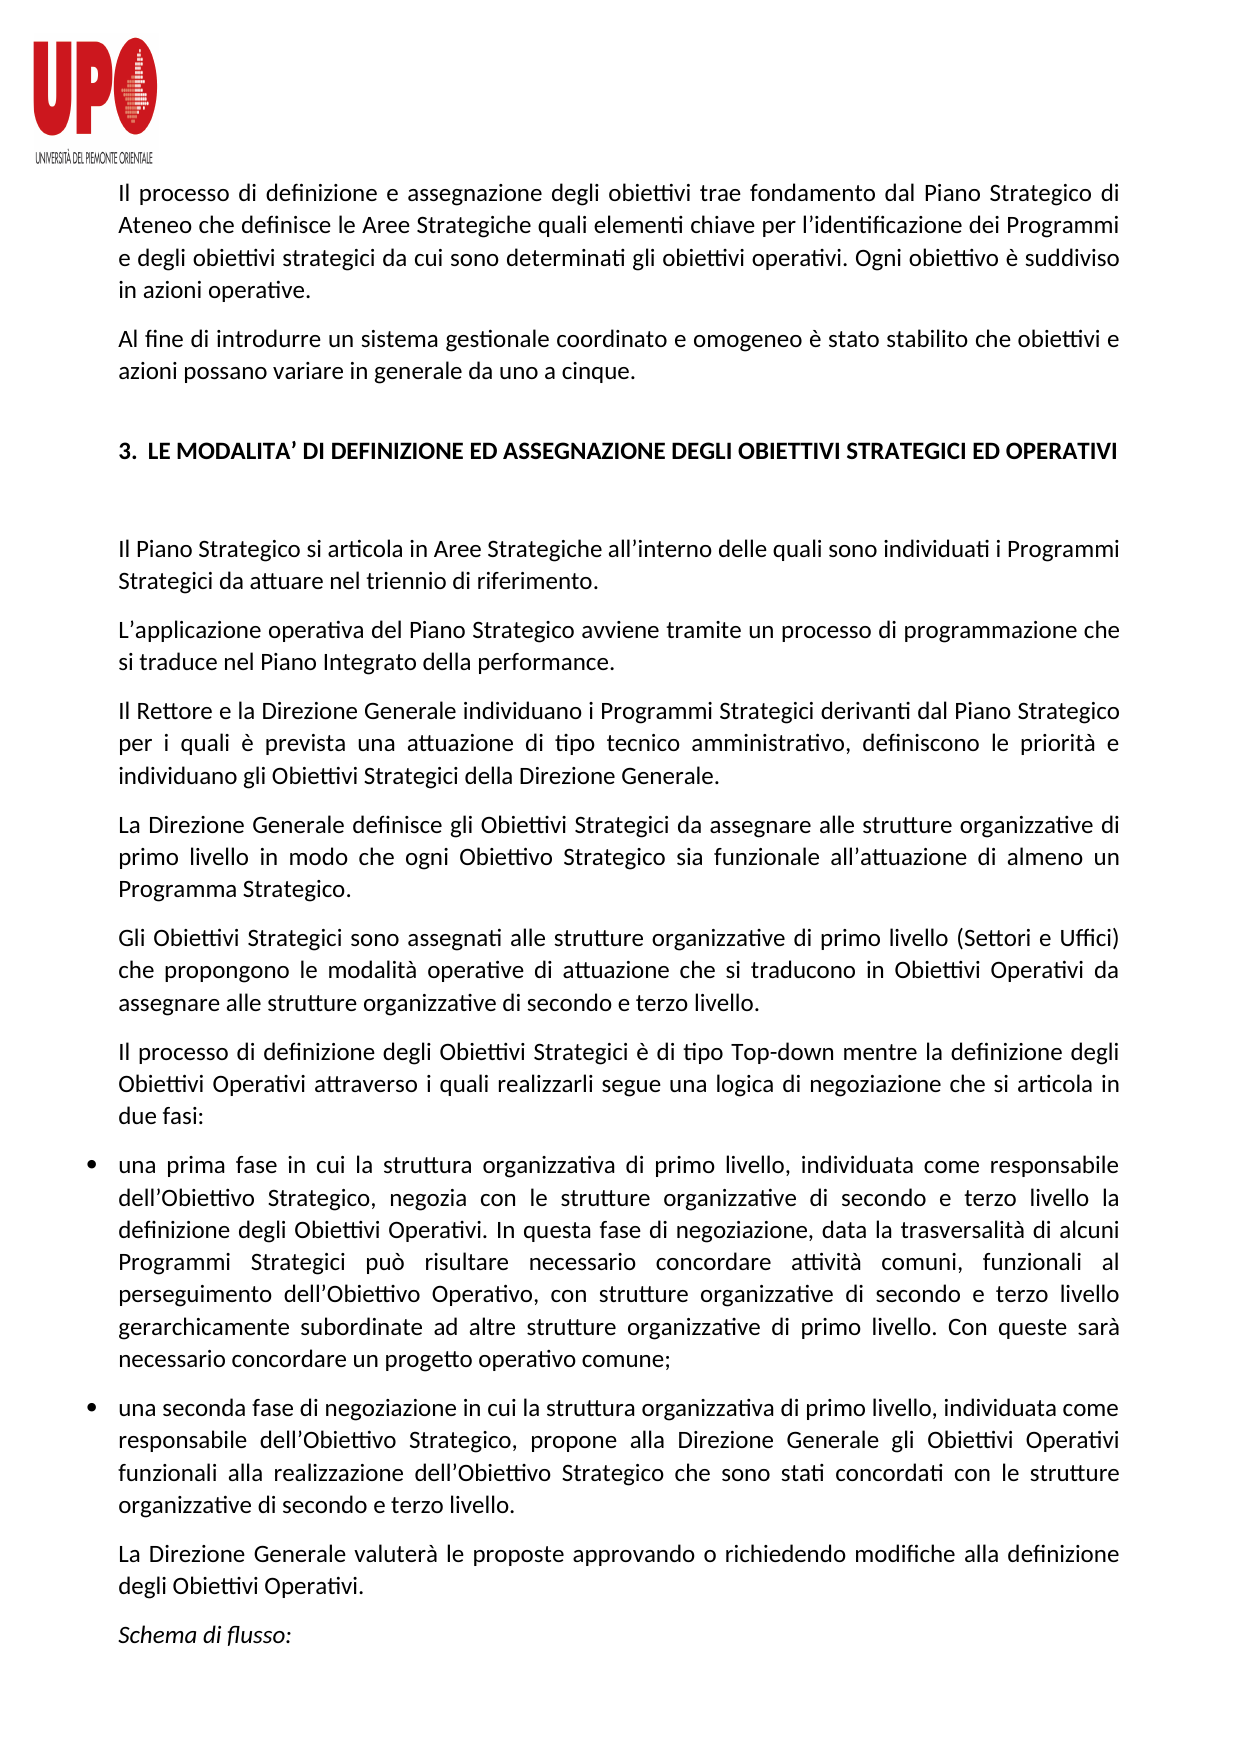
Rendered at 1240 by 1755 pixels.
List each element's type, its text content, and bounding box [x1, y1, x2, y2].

text Al fine di introdurre un sistema gestionale coordinato e omogeneo è stato stabilito che obiettivi e azioni possano variare in generale da uno a cinque. [118, 323, 1121, 386]
list una seconda fase di negoziazione in cui la struttura organizzativa di primo livello, individuata come responsabile dell’Obiettivo Strategico, propone alla Direzione Generale gli Obiettivi Operativi funzionali alla realizzazione dell’Obiettivo Strategico che sono stati concordati con le strutture organizzative di secondo e terzo livello. [87, 1392, 1121, 1519]
text Il processo di definizione degli Obiettivi Strategici è di tipo Top-down mentre la definizione degli Obiettivi Operativi attraverso i quali realizzarli segue una logica di negoziazione che si articola in due fasi: [118, 1036, 1121, 1131]
list una prima fase in cui la struttura organizzativa di primo livello, individuata come responsabile dell’Obiettivo Strategico, negozia con le strutture organizzative di secondo e terzo livello la definizione degli Obiettivi Operativi. In questa fase di negoziazione, data la trasversalità di alcuni Programmi Strategici può risultare necessario concordare attività comuni, funzionali al perseguimento dell’Obiettivo Operativo, con strutture organizzative di secondo e terzo livello gerarchicamente subordinate ad altre strutture organizzative di primo livello. Con queste sarà necessario concordare un progetto operativo comune; [87, 1149, 1121, 1374]
text La Direzione Generale definisce gli Obiettivi Strategici da assegnare alle strutture organizzative di primo livello in modo che ogni Obiettivo Strategico sia funzionale all’attuazione di almeno un Programma Strategico. [118, 809, 1121, 904]
text L’applicazione operativa del Piano Strategico avviene tramite un processo di programmazione che si traduce nel Piano Integrato della performance. [118, 614, 1121, 677]
list LE MODALITA’ DI DEFINIZIONE ED ASSEGNAZIONE DEGLI OBIETTIVI STRATEGICI ED OPERATIVI [118, 435, 1121, 465]
text Schema di flusso: [118, 1619, 1121, 1650]
text La Direzione Generale valuterà le proposte approvando o richiedendo modifiche alla definizione degli Obiettivi Operativi. [118, 1538, 1121, 1601]
text Il Rettore e la Direzione Generale individuano i Programmi Strategici derivanti dal Piano Strategico per i quali è prevista una attuazione di tipo tecnico amministrativo, definiscono le priorità e individuano gli Obiettivi Strategici della Direzione Generale. [118, 695, 1121, 790]
text Gli Obiettivi Strategici sono assegnati alle strutture organizzative di primo livello (Settori e Uffici) che propongono le modalità operative di attuazione che si traducono in Obiettivi Operativi da assegnare alle strutture organizzative di secondo e terzo livello. [118, 922, 1121, 1017]
text Il processo di definizione e assegnazione degli obiettivi trae fondamento dal Piano Strategico di Ateneo che definisce le Aree Strategiche quali elementi chiave per l’identificazione dei Programmi e degli obiettivi strategici da cui sono determinati gli obiettivi operativi. Ogni obiettivo è suddiviso in azioni operative. [118, 177, 1121, 304]
text Il Piano Strategico si articola in Aree Strategiche all’interno delle quali sono individuati i Programmi Strategici da attuare nel triennio di riferimento. [118, 533, 1121, 596]
